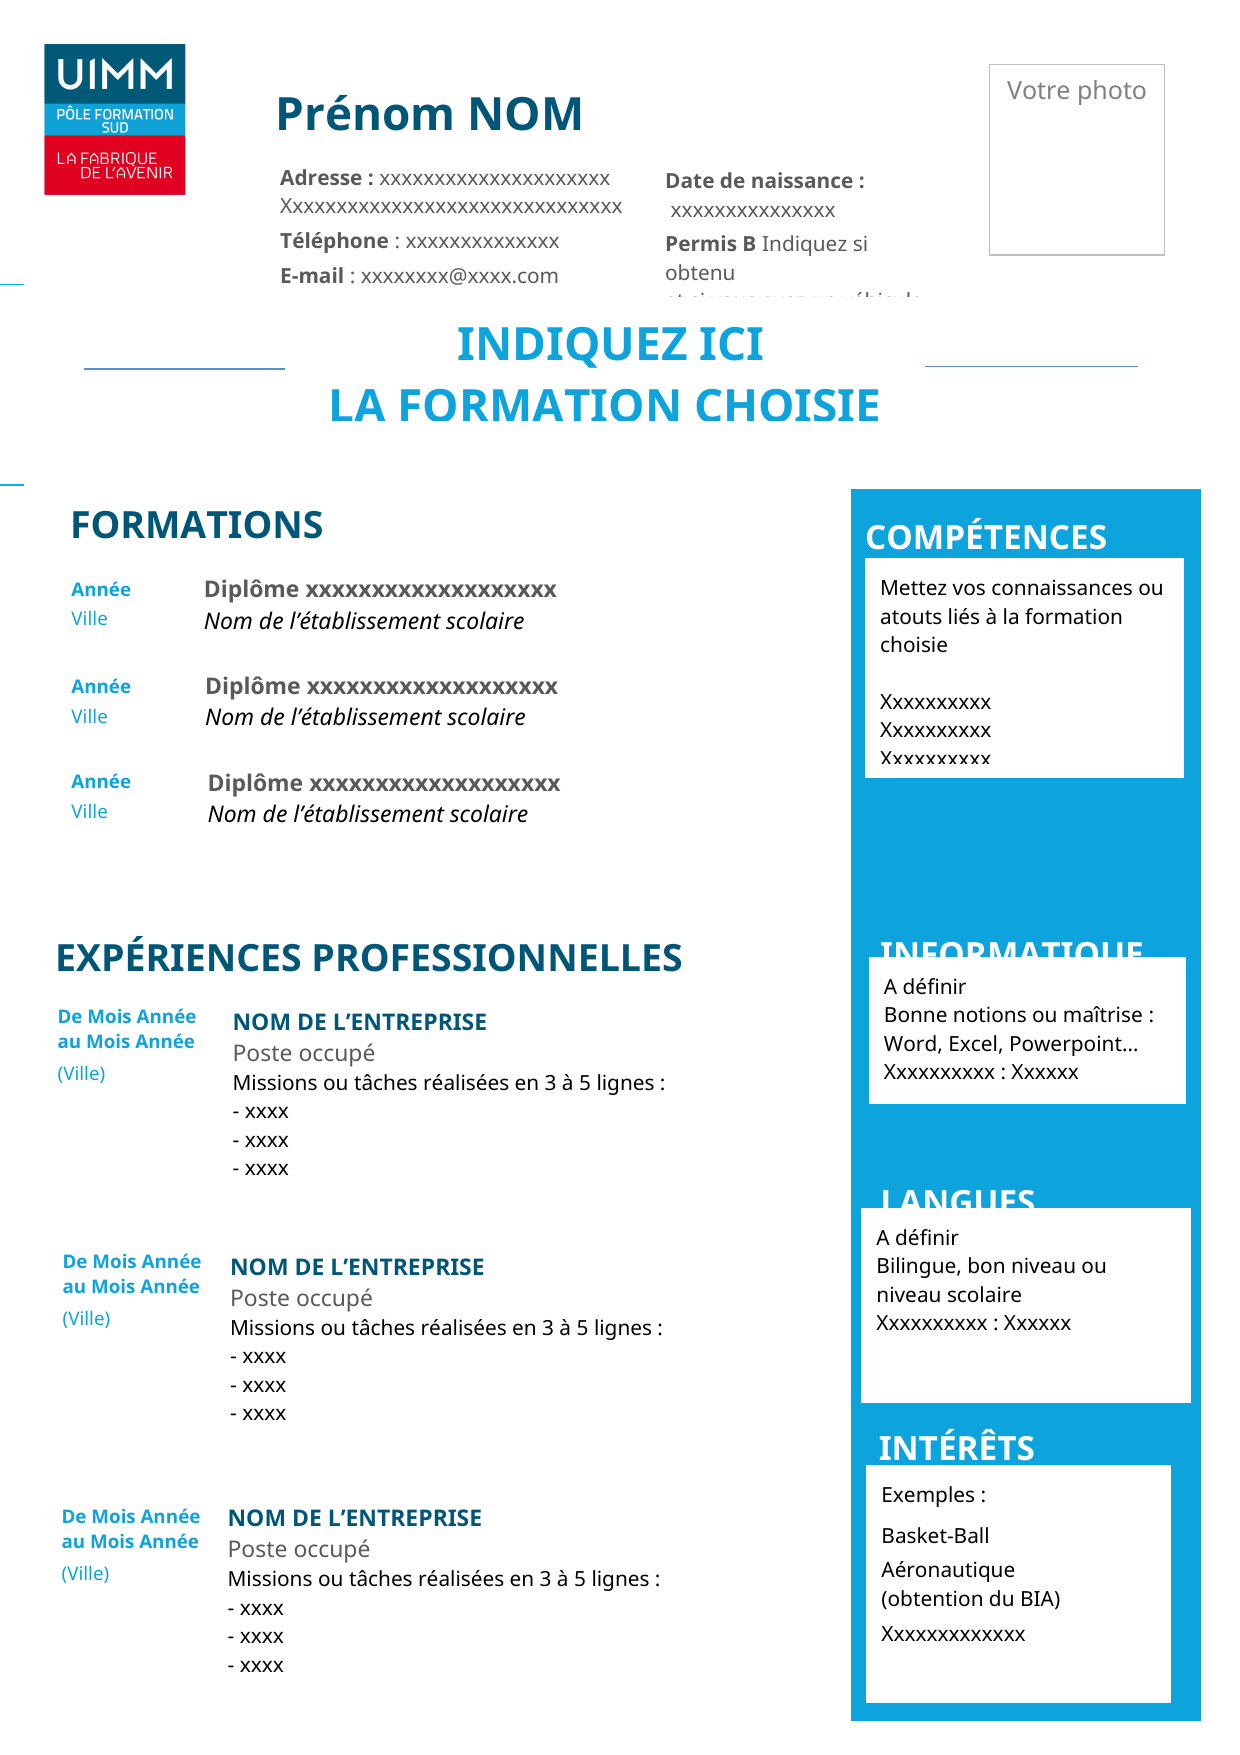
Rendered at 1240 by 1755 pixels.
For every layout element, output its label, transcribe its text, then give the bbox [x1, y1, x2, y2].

text NOM DE L’ENTREPRISE [232, 1006, 752, 1037]
text (obtention du BIA) [881, 1584, 1156, 1612]
text NOM DE L’ENTREPRISE [227, 1502, 747, 1533]
text Xxxxxxxxxx [880, 687, 1169, 716]
text (Ville) [57, 1060, 217, 1086]
text Xxxxxxxxxx : Xxxxxx [876, 1308, 1176, 1337]
text Word, Excel, Powerpoint… [884, 1029, 1171, 1057]
text INDIQUEZ ICI [282, 311, 940, 373]
text Adresse : xxxxxxxxxxxxxxxxxxxxx [280, 163, 641, 191]
text (Ville) [62, 1305, 215, 1331]
text - xxxx [227, 1593, 747, 1621]
text LA FORMATION CHOISIE [282, 373, 940, 421]
text Diplôme xxxxxxxxxxxxxxxxxxx [205, 669, 705, 701]
text Ville [71, 794, 170, 825]
text Diplôme xxxxxxxxxxxxxxxxxxx [207, 767, 706, 798]
text Nom de l’établissement scolaire [204, 604, 706, 636]
text Xxxxxxxxxx [880, 716, 1169, 744]
text Bilingue, bon niveau ou niveau scolaire [876, 1251, 1176, 1308]
text De Mois Année [61, 1503, 212, 1529]
text Ville [71, 699, 170, 730]
text Nom de l’établissement scolaire [205, 701, 705, 732]
text au Mois Année [57, 1028, 217, 1054]
text Xxxxxxxxxxxxx [881, 1619, 1156, 1647]
text Mettez vos connaissances ou atouts liés à la formation choisie [880, 573, 1169, 659]
text Nom de l’établissement scolaire [207, 798, 706, 829]
text Poste occupé [232, 1037, 752, 1068]
text - xxxx [230, 1342, 749, 1370]
text - xxxx [232, 1153, 752, 1182]
text Poste occupé [230, 1282, 749, 1313]
text Xxxxxxxxxxxxxxxxxxxxxxxxxxxxxxx [280, 191, 641, 220]
text Année [71, 576, 170, 601]
text A définir [884, 972, 1171, 1000]
text Xxxxxxxxxx : Xxxxxx [884, 1057, 1171, 1086]
text - xxxx [230, 1398, 749, 1427]
text au Mois Année [62, 1273, 215, 1299]
text Aéronautique [881, 1556, 1156, 1584]
text Prénom NOM [275, 82, 799, 144]
text Xxxxxxxxxx [880, 744, 1169, 763]
text E-mail : xxxxxxxx@xxxx.com [280, 261, 641, 289]
text Diplôme xxxxxxxxxxxxxxxxxxx [204, 573, 706, 604]
text De Mois Année [62, 1248, 215, 1273]
text - xxxx [230, 1370, 749, 1398]
text et si vous avez un véhicule [665, 286, 940, 296]
text NOM DE L’ENTREPRISE [230, 1251, 749, 1282]
text Permis B Indiquez si obtenu [665, 229, 940, 286]
text (Ville) [61, 1561, 212, 1586]
text - xxxx [227, 1621, 747, 1650]
text Missions ou tâches réalisées en 3 à 5 lignes : [232, 1068, 752, 1097]
text Basket-Ball [881, 1521, 1156, 1549]
text au Mois Année [61, 1529, 212, 1554]
text Votre photo [1005, 73, 1149, 107]
text xxxxxxxxxxxxxxx [665, 195, 940, 223]
text De Mois Année [57, 1003, 217, 1028]
text Date de naissance : [665, 166, 940, 195]
text Année [71, 768, 170, 794]
text - xxxx [232, 1097, 752, 1125]
text Année [71, 673, 170, 699]
text Téléphone : xxxxxxxxxxxxxx [280, 226, 641, 254]
text Poste occupé [227, 1533, 747, 1564]
text - xxxx [232, 1125, 752, 1153]
text Bonne notions ou maîtrise : [884, 1000, 1171, 1029]
text - xxxx [227, 1650, 747, 1678]
text A définir [876, 1223, 1176, 1251]
text Ville [71, 601, 170, 633]
text Exemples : [881, 1480, 1156, 1508]
text Missions ou tâches réalisées en 3 à 5 lignes : [227, 1564, 747, 1593]
text Missions ou tâches réalisées en 3 à 5 lignes : [230, 1313, 749, 1342]
